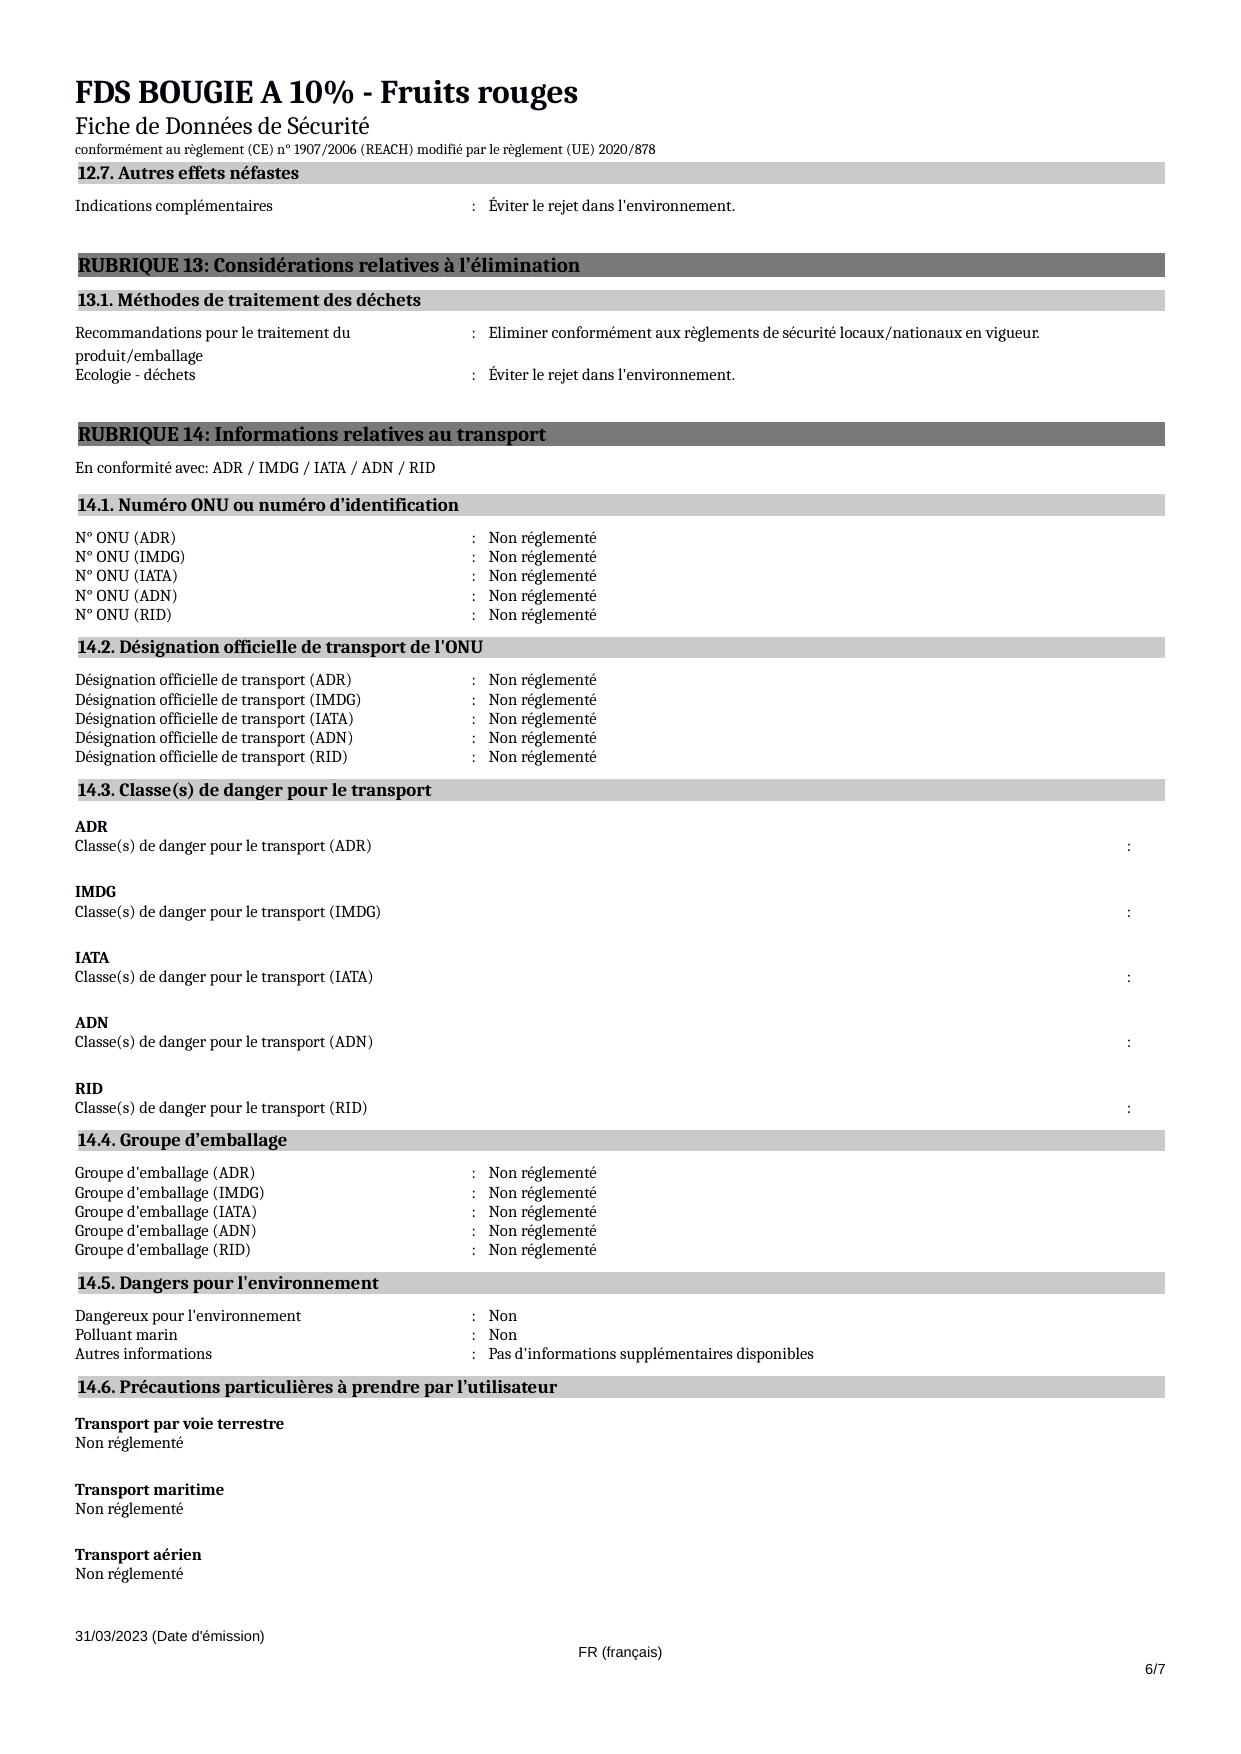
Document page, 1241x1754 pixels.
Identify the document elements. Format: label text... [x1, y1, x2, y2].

table_cell Groupe d'emballage (IATA) [75, 1202, 459, 1221]
table_cell : [1090, 1098, 1168, 1117]
table_cell Non réglementé [488, 567, 1168, 586]
table_cell Autres informations [75, 1345, 459, 1364]
table_cell : [1090, 968, 1168, 987]
table_cell : [459, 548, 488, 567]
table_cell : [1090, 902, 1168, 921]
table_cell Non réglementé [75, 1434, 1168, 1453]
table_cell N° ONU (ADN) [75, 586, 459, 605]
subtitle 14.5. Dangers pour l'environnement [78, 1272, 1165, 1294]
table_header : [459, 1164, 488, 1183]
subtitle RUBRIQUE 13: Considérations relatives à l’élimination [78, 253, 1165, 277]
table_cell Non réglementé [75, 1565, 1168, 1584]
table_header : [459, 324, 488, 366]
table_cell : [459, 728, 488, 747]
table_header Eliminer conformément aux règlements de sécurité locaux/nationaux en vigueur. [488, 324, 1168, 366]
table_cell Non réglementé [488, 605, 1168, 624]
table_cell : [459, 366, 488, 385]
table_header Désignation officielle de transport (ADR) [75, 671, 459, 690]
table_cell : [459, 1221, 488, 1241]
table_cell : [459, 690, 488, 709]
table_header N° ONU (ADR) [75, 529, 459, 548]
table_cell : [459, 567, 488, 586]
table_cell : [459, 1202, 488, 1221]
text En conformité avec: ADR / IMDG / IATA / ADN / RID [75, 459, 1165, 478]
subtitle 14.3. Classe(s) de danger pour le transport [78, 779, 1165, 801]
table_header Recommandations pour le traitement du produit/emballage [75, 324, 459, 366]
table_cell : [459, 748, 488, 767]
table_cell N° ONU (RID) [75, 605, 459, 624]
table_cell : [459, 709, 488, 728]
table_cell Désignation officielle de transport (IMDG) [75, 690, 459, 709]
table_cell Pas d'informations supplémentaires disponibles [488, 1345, 1168, 1364]
table_header Groupe d'emballage (ADR) [75, 1164, 459, 1183]
subtitle 14.4. Groupe d’emballage [78, 1130, 1165, 1151]
table_cell Désignation officielle de transport (IATA) [75, 709, 459, 728]
table_header Indications complémentaires [75, 197, 459, 216]
table_cell Non réglementé [488, 1183, 1168, 1202]
table_cell Éviter le rejet dans l'environnement. [488, 366, 1168, 385]
table_cell Non réglementé [488, 586, 1168, 605]
table_cell Groupe d'emballage (ADN) [75, 1221, 459, 1241]
table_cell : [1090, 1033, 1168, 1052]
subtitle 13.1. Méthodes de traitement des déchets [78, 290, 1165, 311]
table_cell : [1090, 837, 1168, 856]
table_cell Classe(s) de danger pour le transport (IATA) [75, 968, 1090, 987]
table_cell Groupe d'emballage (IMDG) [75, 1183, 459, 1202]
table_cell Non réglementé [75, 1499, 1168, 1518]
table_cell Non réglementé [488, 690, 1168, 709]
table_header IATA [75, 944, 1038, 967]
table_cell Non [488, 1326, 1168, 1345]
table_header Transport aérien [75, 1541, 1168, 1564]
table_cell : [459, 1326, 488, 1345]
table_header : [459, 529, 488, 548]
table_header ADN [75, 1010, 1038, 1033]
table_header : [459, 1306, 488, 1326]
table_header Transport maritime [75, 1476, 1168, 1499]
table_cell Non réglementé [488, 1241, 1168, 1260]
table_cell Non réglementé [488, 1221, 1168, 1241]
subtitle 14.1. Numéro ONU ou numéro d’identification [78, 494, 1165, 516]
table_header Non [488, 1306, 1168, 1326]
table_header Non réglementé [488, 529, 1168, 548]
table_cell : [459, 605, 488, 624]
table_cell Classe(s) de danger pour le transport (RID) [75, 1098, 1090, 1117]
table_cell Non réglementé [488, 709, 1168, 728]
table_cell : [459, 1345, 488, 1364]
table_cell Non réglementé [488, 548, 1168, 567]
table_cell Non réglementé [488, 728, 1168, 747]
table_cell Ecologie - déchets [75, 366, 459, 385]
table_cell Polluant marin [75, 1326, 459, 1345]
subtitle 12.7. Autres effets néfastes [78, 162, 1165, 184]
table_header : [459, 197, 488, 216]
table_cell : [459, 1241, 488, 1260]
table_header RID [75, 1075, 1038, 1098]
table_cell : [459, 1183, 488, 1202]
table_cell N° ONU (IATA) [75, 567, 459, 586]
table_header Non réglementé [488, 1164, 1168, 1183]
table_header ADR [75, 813, 1038, 837]
subtitle 14.6. Précautions particulières à prendre par l’utilisateur [78, 1376, 1165, 1398]
table_cell Classe(s) de danger pour le transport (IMDG) [75, 902, 1090, 921]
table_header Transport par voie terrestre [75, 1410, 1168, 1434]
table_cell Désignation officielle de transport (ADN) [75, 728, 459, 747]
table_cell Non réglementé [488, 748, 1168, 767]
table_header Éviter le rejet dans l'environnement. [488, 197, 1168, 216]
table_cell : [459, 586, 488, 605]
subtitle RUBRIQUE 14: Informations relatives au transport [78, 422, 1165, 446]
table_header : [459, 671, 488, 690]
subtitle 14.2. Désignation officielle de transport de l'ONU [78, 637, 1165, 658]
table_cell Désignation officielle de transport (RID) [75, 748, 459, 767]
table_cell Classe(s) de danger pour le transport (ADN) [75, 1033, 1090, 1052]
table_cell N° ONU (IMDG) [75, 548, 459, 567]
table_header IMDG [75, 879, 1038, 902]
table_header Non réglementé [488, 671, 1168, 690]
table_cell Non réglementé [488, 1202, 1168, 1221]
table_header Dangereux pour l'environnement [75, 1306, 459, 1326]
table_cell Classe(s) de danger pour le transport (ADR) [75, 837, 1090, 856]
table_cell Groupe d'emballage (RID) [75, 1241, 459, 1260]
